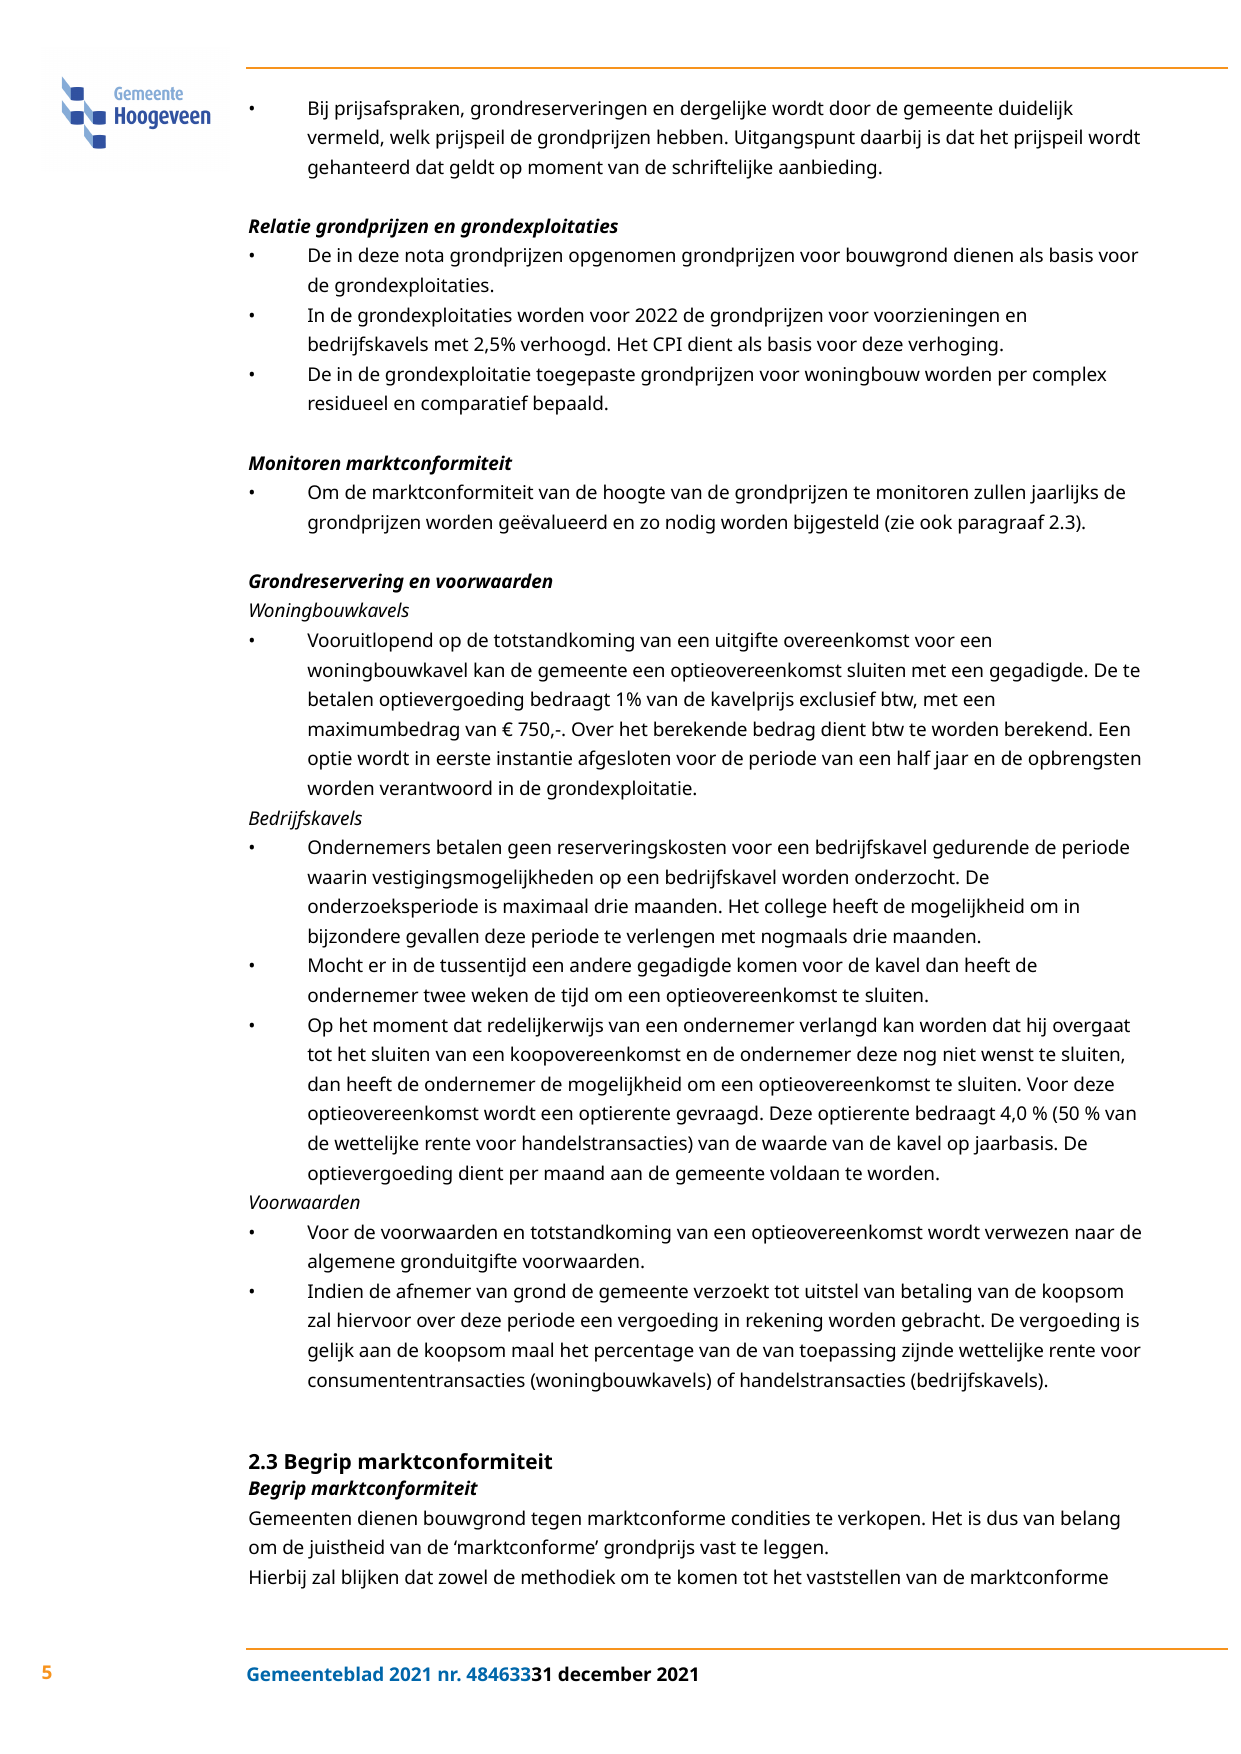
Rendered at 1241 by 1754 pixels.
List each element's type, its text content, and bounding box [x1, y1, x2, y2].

list Vooruitlopend op de totstandkoming van een uitgifte overeenkomst voor een woningbouwkavel kan de gemeente een optieovereenkomst sluiten met een gegadigde. De te betalen optievergoeding bedraagt 1% van de kavelprijs exclusief btw, met een maximumbedrag van € 750,-. Over het berekende bedrag dient btw te worden berekend. Een optie wordt in eerste instantie afgesloten voor de periode van een half jaar en de opbrengsten worden verantwoord in de grondexploitatie. [248, 627, 1152, 801]
list Mocht er in de tussentijd een andere gegadigde komen voor de kavel dan heeft de ondernemer twee weken de tijd om een optieovereenkomst te sluiten. [248, 953, 1152, 1008]
text Monitoren marktconformiteit [248, 450, 1152, 476]
list De in de grondexploitatie toegepaste grondprijzen voor woningbouw worden per complex residueel en comparatief bepaald. [248, 361, 1152, 416]
text Voorwaarden [248, 1189, 1152, 1215]
text Relatie grondprijzen en grondexploitaties [248, 213, 1152, 239]
list Om de marktconformiteit van de hoogte van de grondprijzen te monitoren zullen jaarlijks de grondprijzen worden geëvalueerd en zo nodig worden bijgesteld (zie ook paragraaf 2.3). [248, 479, 1152, 535]
list De in deze nota grondprijzen opgenomen grondprijzen voor bouwgrond dienen als basis voor de grondexploitaties. [248, 243, 1152, 298]
text Woningbouwkavels [248, 598, 1152, 623]
text Hierbij zal blijken dat zowel de methodiek om te komen tot het vaststellen van de marktconforme [248, 1564, 1152, 1590]
list Voor de voorwaarden en totstandkoming van een optieovereenkomst wordt verwezen naar de algemene gronduitgifte voorwaarden. [248, 1219, 1152, 1274]
list In de grondexploitaties worden voor 2022 de grondprijzen voor voorzieningen en bedrijfskavels met 2,5% verhoogd. Het CPI dient als basis voor deze verhoging. [248, 302, 1152, 357]
list Bij prijsafspraken, grondreserveringen en dergelijke wordt door de gemeente duidelijk vermeld, welk prijspeil de grondprijzen hebben. Uitgangspunt daarbij is dat het prijspeil wordt gehanteerd dat geldt op moment van de schriftelijke aanbieding. [248, 95, 1152, 180]
list Op het moment dat redelijkerwijs van een ondernemer verlangd kan worden dat hij overgaat tot het sluiten van een koopovereenkomst en de ondernemer deze nog niet wenst te sluiten, dan heeft de ondernemer de mogelijkheid om een optieovereenkomst te sluiten. Voor deze optieovereenkomst wordt een optierente gevraagd. Deze optierente bedraagt 4,0 % (50 % van de wettelijke rente voor handelstransacties) van de waarde van de kavel op jaarbasis. De optievergoeding dient per maand aan de gemeente voldaan te worden. [248, 1012, 1152, 1186]
text Grondreservering en voorwaarden [248, 568, 1152, 594]
text Bedrijfskavels [248, 805, 1152, 831]
picture [41, 47, 231, 172]
text Gemeenten dienen bouwgrond tegen marktconforme condities te verkopen. Het is dus van belang om de juistheid van de ‘marktconforme’ grondprijs vast te leggen. [248, 1505, 1152, 1560]
text Begrip marktconformiteit [248, 1475, 1152, 1501]
text 2.3 Begrip marktconformiteit [248, 1447, 1152, 1475]
list Ondernemers betalen geen reserveringskosten voor een bedrijfskavel gedurende de periode waarin vestigingsmogelijkheden op een bedrijfskavel worden onderzocht. De onderzoeksperiode is maximaal drie maanden. Het college heeft de mogelijkheid om in bijzondere gevallen deze periode te verlengen met nogmaals drie maanden. [248, 834, 1152, 949]
list Indien de afnemer van grond de gemeente verzoekt tot uitstel van betaling van de koopsom zal hiervoor over deze periode een vergoeding in rekening worden gebracht. De vergoeding is gelijk aan de koopsom maal het percentage van de van toepassing zijnde wettelijke rente voor consumententransacties (woningbouwkavels) of handelstransacties (bedrijfskavels). [248, 1278, 1152, 1393]
